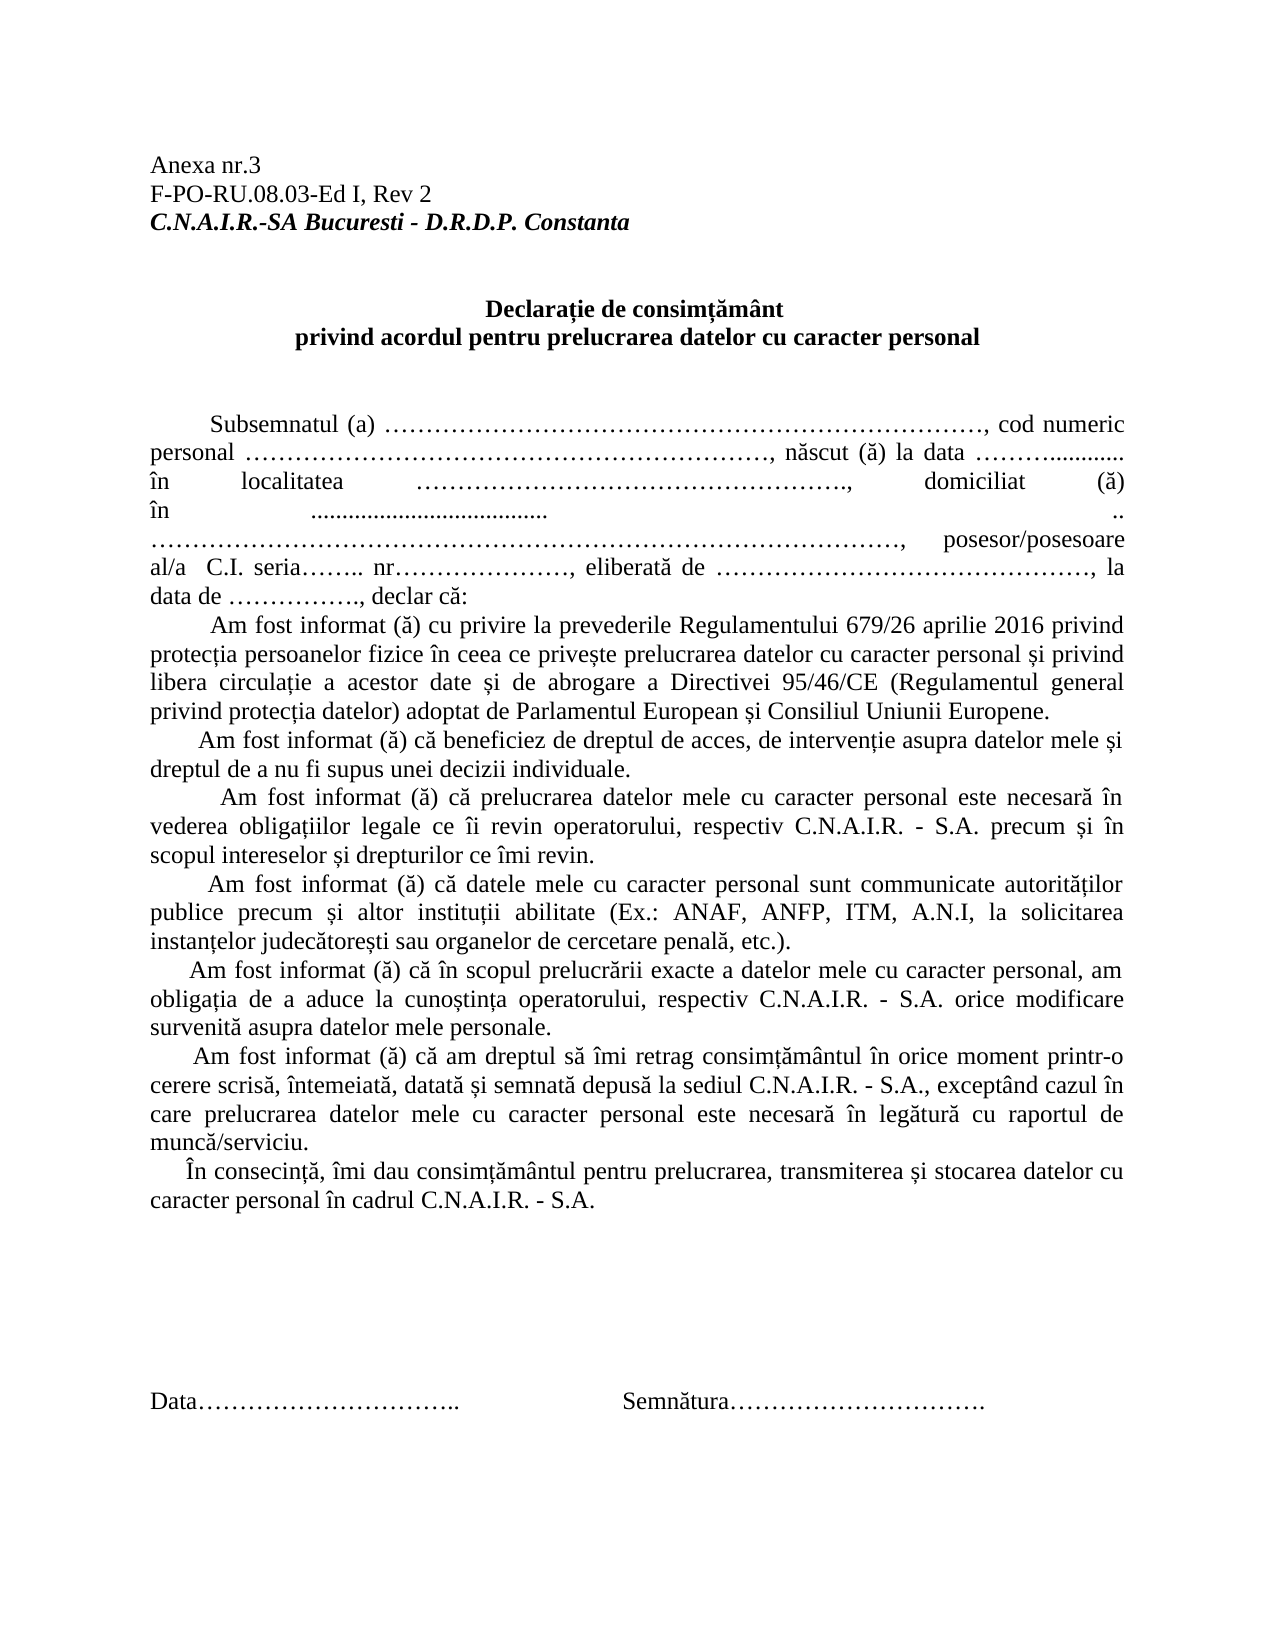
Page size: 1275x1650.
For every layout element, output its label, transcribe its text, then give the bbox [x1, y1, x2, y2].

text Am fost informat (ă) că în scopul prelucrării exacte a datelor mele cu caracter personal, am obligația de a aduce la cunoștința operatorului, respectiv C.N.A.I.R. - S.A. orice modificare survenită asupra datelor mele personale. [150, 955, 1125, 1041]
text C.N.A.I.R.-SA Bucuresti - D.R.D.P. Constanta [150, 207, 1125, 236]
text Anexa nr.3 [150, 150, 1125, 179]
text Am fost informat (ă) că prelucrarea datelor mele cu caracter personal este necesară în vederea obligațiilor legale ce îi revin operatorului, respectiv C.N.A.I.R. - S.A. precum și în scopul intereselor și drepturilor ce îmi revin. [150, 782, 1125, 869]
text Am fost informat (ă) că am dreptul să îmi retrag consimțământul în orice moment printr-o cerere scrisă, întemeiată, datată și semnată depusă la sediul C.N.A.I.R. - S.A., exceptând cazul în care prelucrarea datelor mele cu caracter personal este necesară în legătură cu raportul de muncă/serviciu. [150, 1041, 1125, 1156]
text Declarație de consimțământ privind acordul pentru prelucrarea datelor cu caracter personal [150, 294, 1125, 351]
text F-PO-RU.08.03-Ed I, Rev 2 [150, 179, 1125, 207]
text Subsemnatul (a) ………………………………………………………………, cod numeric personal ………………………………………………………, născut (ă) la data ………............ în localitatea ……………………………………………., domiciliat (ă) în ...................................... ..………………………………………………………………………………, posesor/posesoare al/a C.I. seria…….. nr…………………, eliberată de ………………………………………, la data de ……………., declar că: [150, 409, 1125, 610]
text În consecință, îmi dau consimțământul pentru prelucrarea, transmiterea și stocarea datelor cu caracter personal în cadrul C.N.A.I.R. - S.A. [150, 1156, 1125, 1214]
text Am fost informat (ă) cu privire la prevederile Regulamentului 679/26 aprilie 2016 privind protecția persoanelor fizice în ceea ce privește prelucrarea datelor cu caracter personal și privind libera circulație a acestor date și de abrogare a Directivei 95/46/CE (Regulamentul general privind protecția datelor) adoptat de Parlamentul European și Consiliul Uniunii Europene. [150, 610, 1125, 725]
text Am fost informat (ă) că datele mele cu caracter personal sunt communicate autorităților publice precum și altor instituții abilitate (Ex.: ANAF, ANFP, ITM, A.N.I, la solicitarea instanțelor judecătorești sau organelor de cercetare penală, etc.). [150, 869, 1125, 955]
text Am fost informat (ă) că beneficiez de dreptul de acces, de intervenție asupra datelor mele și dreptul de a nu fi supus unei decizii individuale. [150, 725, 1125, 782]
text Data………………………….. Semnătura…………………………. [150, 1386, 1125, 1415]
